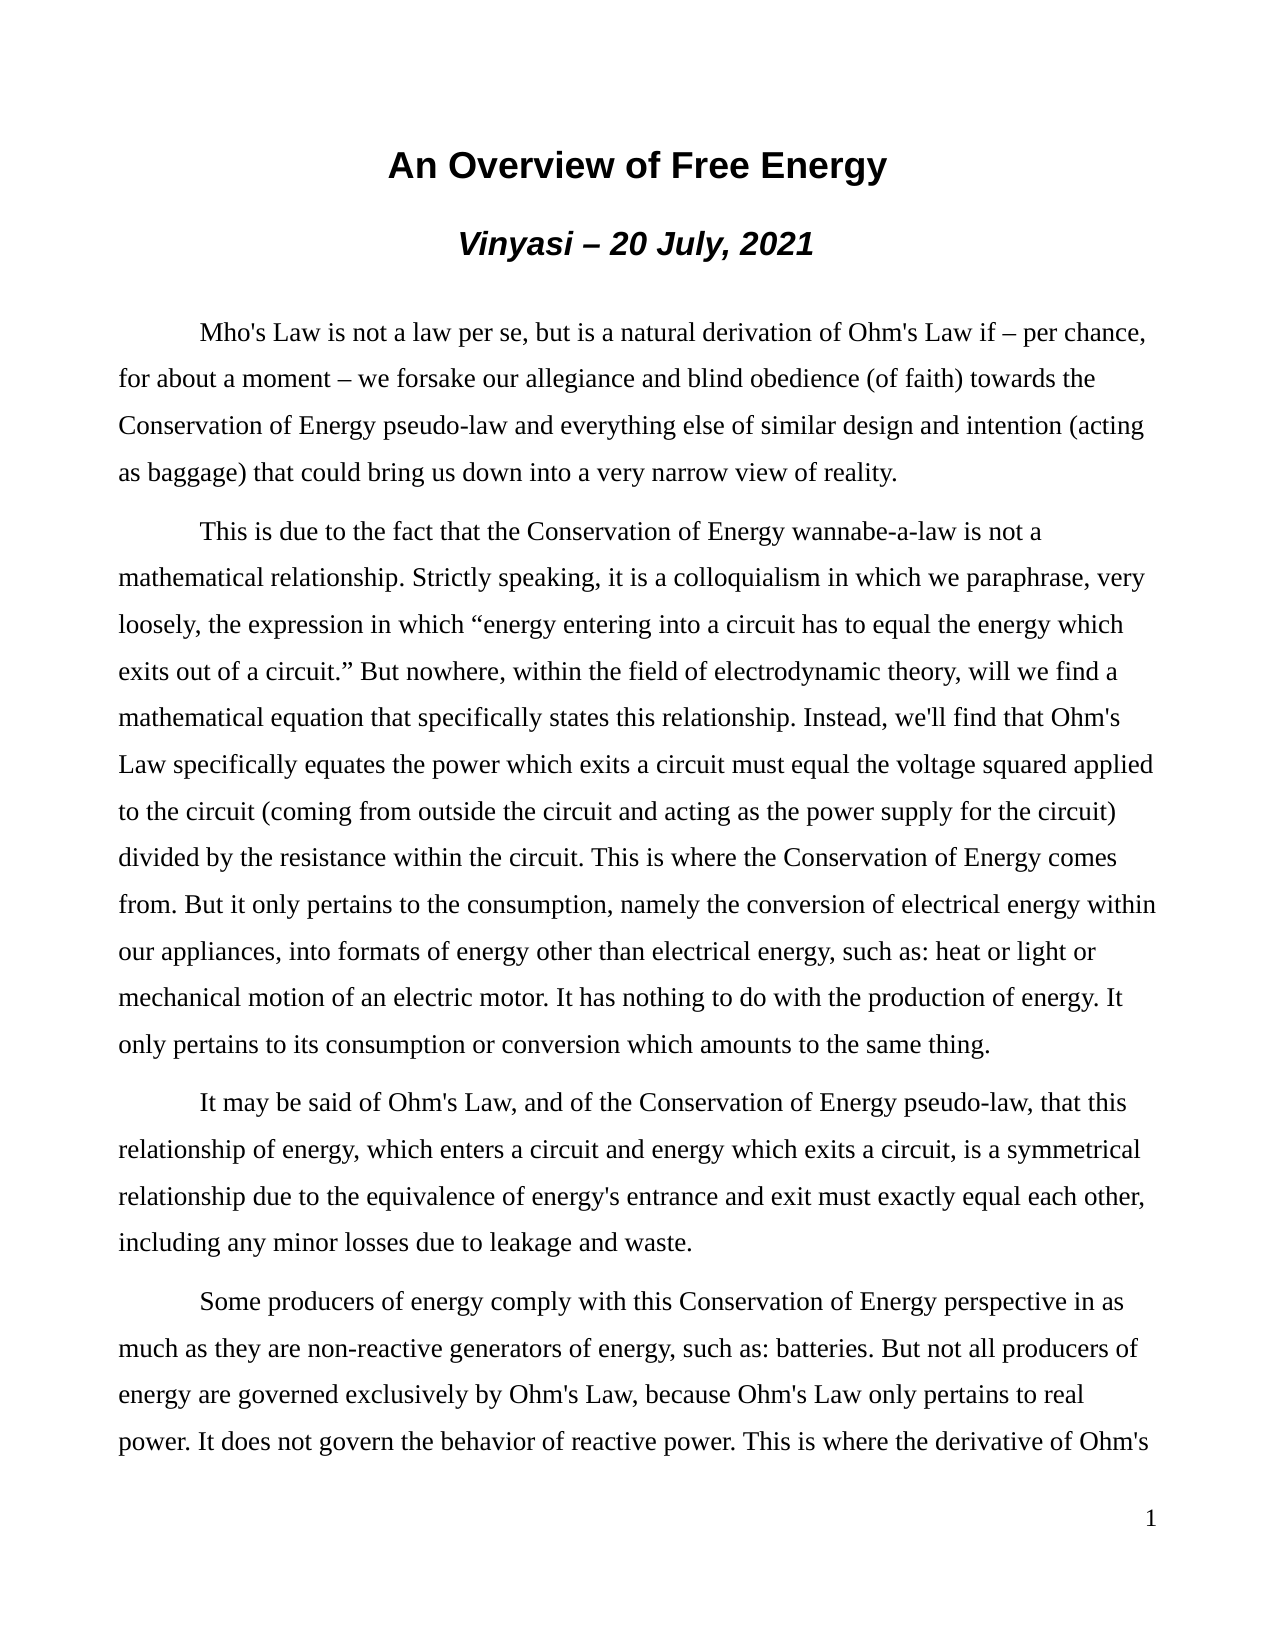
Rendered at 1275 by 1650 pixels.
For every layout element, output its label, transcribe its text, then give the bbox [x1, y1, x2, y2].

text Mho's Law is not a law per se, but is a natural derivation of Ohm's Law if – per chance, for about a moment – we forsake our allegiance and blind obedience (of faith) towards the Conservation of Energy pseudo-law and everything else of similar design and intention (acting as baggage) that could bring us down into a very narrow view of reality. [118, 316, 1157, 487]
text This is due to the fact that the Conservation of Energy wannabe-a-law is not a mathematical relationship. Strictly speaking, it is a colloquialism in which we paraphrase, very loosely, the expression in which “energy entering into a circuit has to equal the energy which exits out of a circuit.” But nowhere, within the field of electrodynamic theory, will we find a mathematical equation that specifically states this relationship. Instead, we'll find that Ohm's Law specifically equates the power which exits a circuit must equal the voltage squared applied to the circuit (coming from outside the circuit and acting as the power supply for the circuit) divided by the resistance within the circuit. This is where the Conservation of Energy comes from. But it only pertains to the consumption, namely the conversion of electrical energy within our appliances, into formats of energy other than electrical energy, such as: heat or light or mechanical motion of an electric motor. It has nothing to do with the production of energy. It only pertains to its consumption or conversion which amounts to the same thing. [118, 514, 1157, 1059]
subtitle Vinyasi – 20 July, 2021 [118, 224, 1157, 262]
text It may be said of Ohm's Law, and of the Conservation of Energy pseudo-law, that this relationship of energy, which enters a circuit and energy which exits a circuit, is a symmetrical relationship due to the equivalence of energy's entrance and exit must exactly equal each other, including any minor losses due to leakage and waste. [118, 1087, 1157, 1258]
text Some producers of energy comply with this Conservation of Energy perspective in as much as they are non-reactive generators of energy, such as: batteries. But not all producers of energy are governed exclusively by Ohm's Law, because Ohm's Law only pertains to real power. It does not govern the behavior of reactive power. This is where the derivative of Ohm's [118, 1285, 1157, 1456]
subtitle An Overview of Free Energy [118, 143, 1157, 186]
